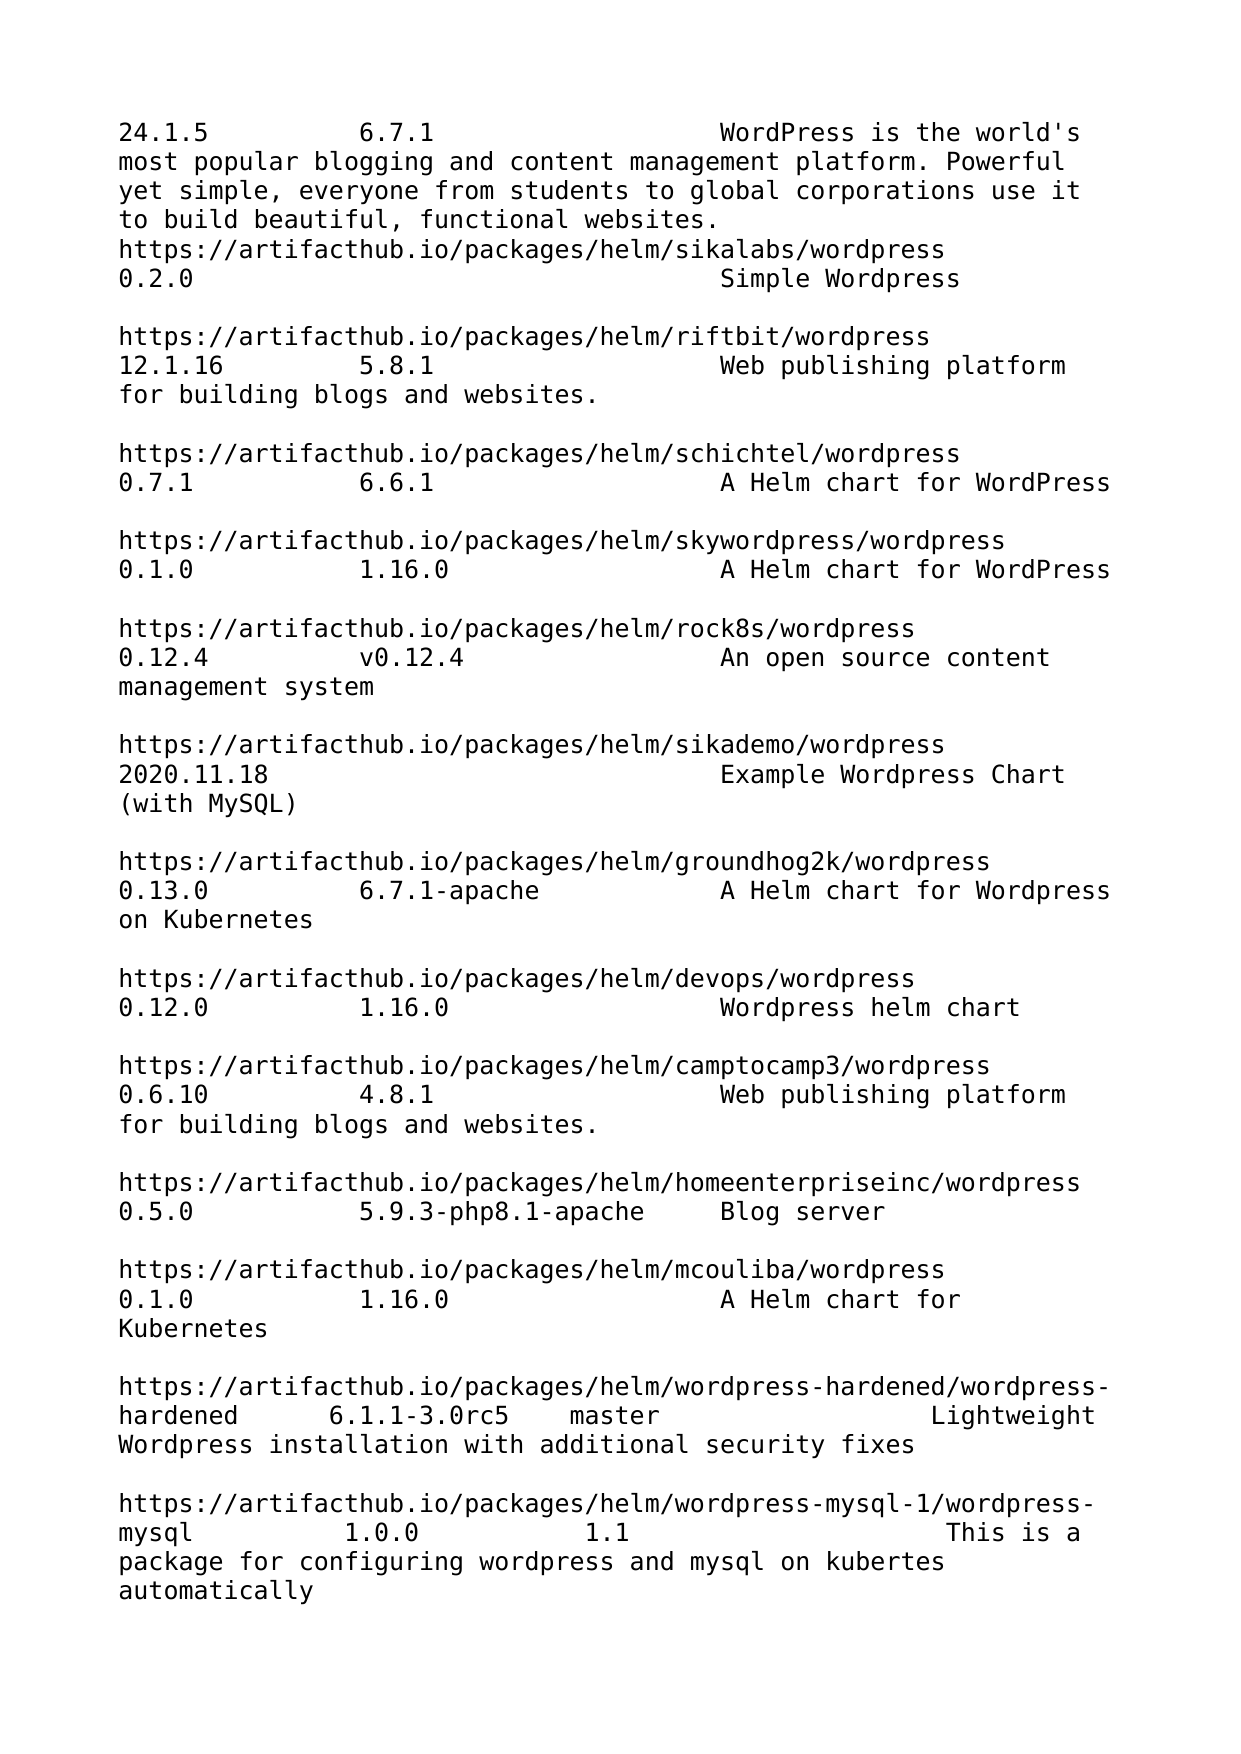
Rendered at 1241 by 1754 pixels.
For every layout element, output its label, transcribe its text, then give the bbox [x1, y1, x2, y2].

text 24.1.5 6.7.1 WordPress is the world's most popular blogging and content management platform. Powerful yet simple, everyone from students to global corporations use it to build beautiful, functional websites. https://artifacthub.io/packages/helm/sikalabs/wordpress 0.2.0 Simple Wordpress https://artifacthub.io/packages/helm/riftbit/wordpress 12.1.16 5.8.1 Web publishing platform for building blogs and websites. https://artifacthub.io/packages/helm/schichtel/wordpress 0.7.1 6.6.1 A Helm chart for WordPress https://artifacthub.io/packages/helm/skywordpress/wordpress 0.1.0 1.16.0 A Helm chart for WordPress https://artifacthub.io/packages/helm/rock8s/wordpress 0.12.4 v0.12.4 An open source content management system https://artifacthub.io/packages/helm/sikademo/wordpress 2020.11.18 Example Wordpress Chart (with MySQL) https://artifacthub.io/packages/helm/groundhog2k/wordpress 0.13.0 6.7.1-apache A Helm chart for Wordpress on Kubernetes https://artifacthub.io/packages/helm/devops/wordpress 0.12.0 1.16.0 Wordpress helm chart https://artifacthub.io/packages/helm/camptocamp3/wordpress 0.6.10 4.8.1 Web publishing platform for building blogs and websites. https://artifacthub.io/packages/helm/homeenterpriseinc/wordpress 0.5.0 5.9.3-php8.1-apache Blog server https://artifacthub.io/packages/helm/mcouliba/wordpress 0.1.0 1.16.0 A Helm chart for Kubernetes https://artifacthub.io/packages/helm/wordpress-hardened/wordpress-hardened 6.1.1-3.0rc5 master Lightweight Wordpress installation with additional security fixes https://artifacthub.io/packages/helm/wordpress-mysql-1/wordpress-mysql 1.0.0 1.1 This is a package for configuring wordpress and mysql on kubertes automatically [118, 118, 1122, 1635]
